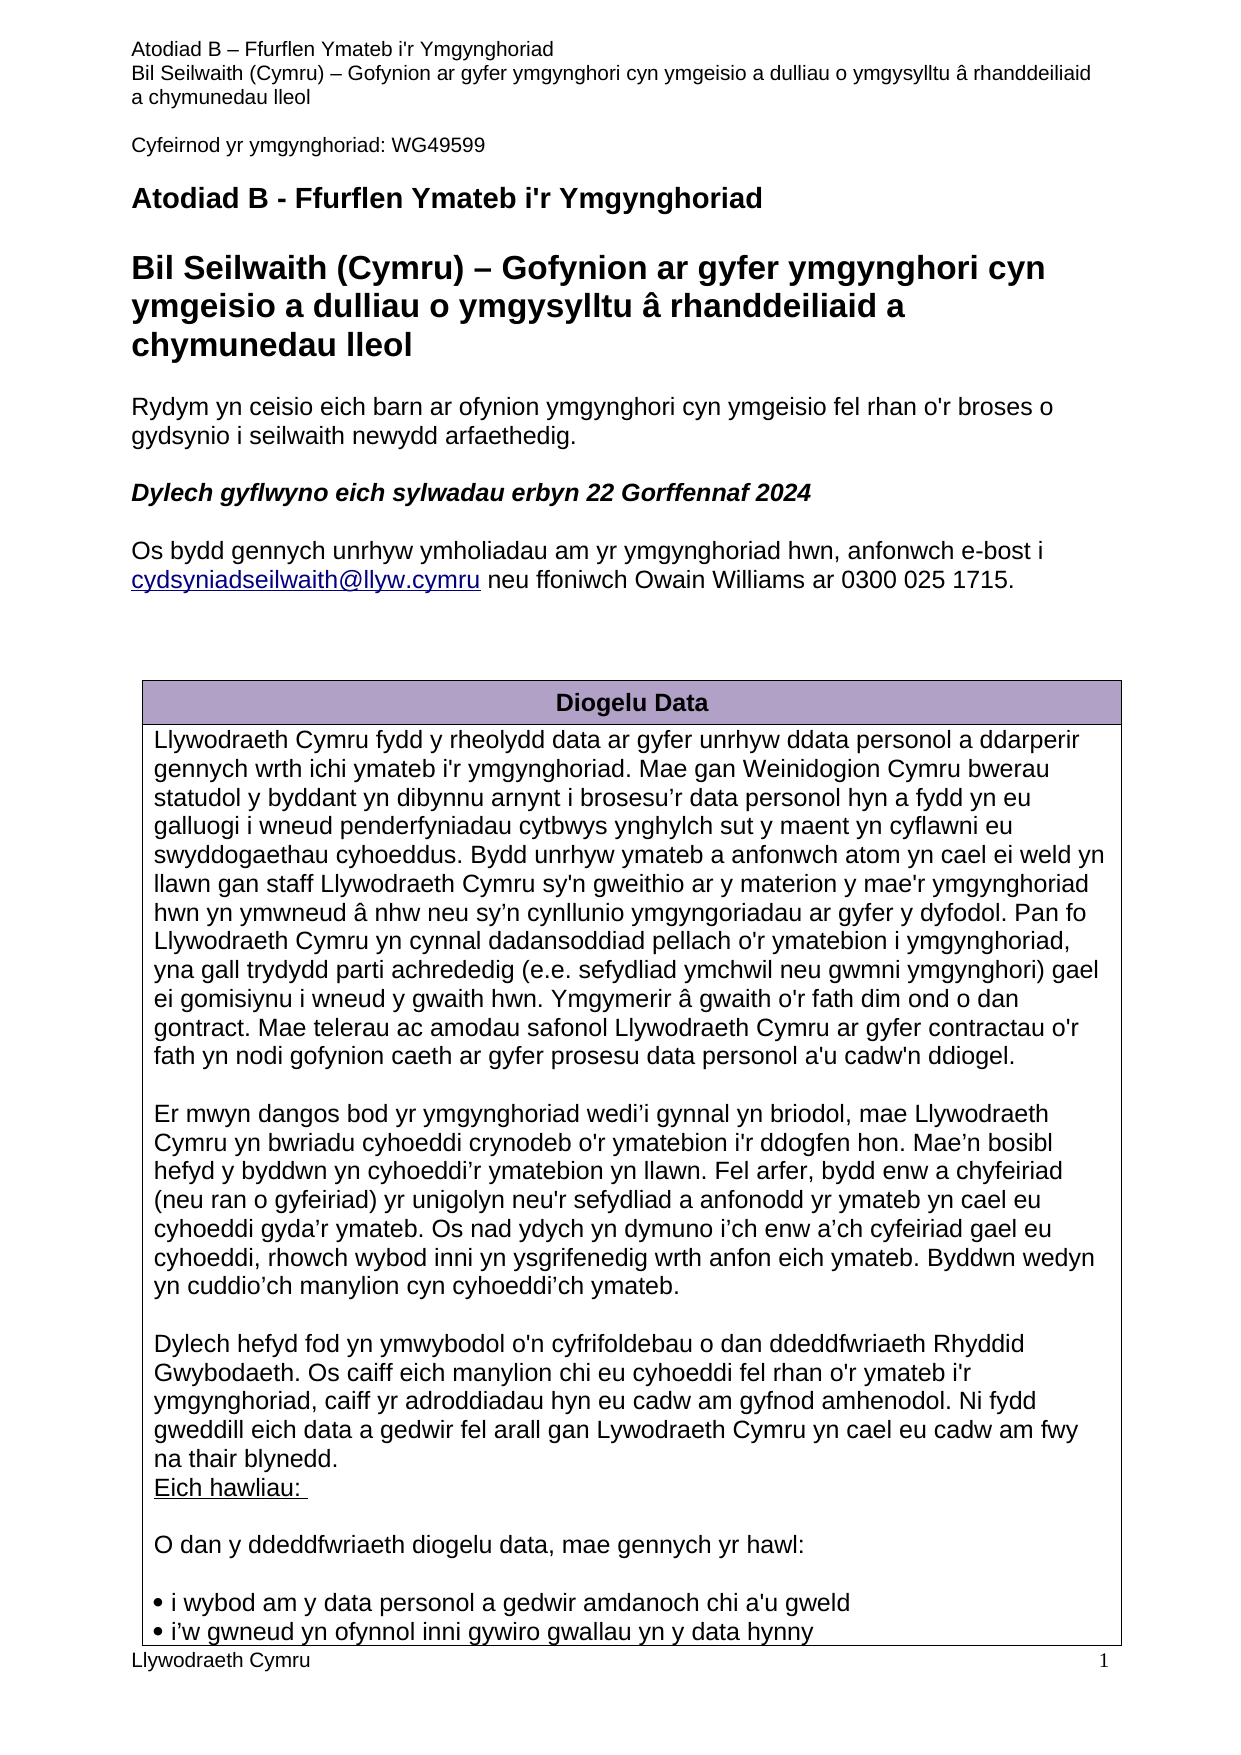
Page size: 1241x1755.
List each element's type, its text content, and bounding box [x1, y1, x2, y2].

table_cell Llywodraeth Cymru fydd y rheolydd data ar gyfer unrhyw ddata personol a ddarperir gennych wrth ichi ymateb i'r ymgynghoriad. Mae gan Weinidogion Cymru bwerau statudol y byddant yn dibynnu arnynt i brosesu’r data personol hyn a fydd yn eu galluogi i wneud penderfyniadau cytbwys ynghylch sut y maent yn cyflawni eu swyddogaethau cyhoeddus. Bydd unrhyw ymateb a anfonwch atom yn cael ei weld yn llawn gan staff Llywodraeth Cymru sy'n gweithio ar y materion y mae'r ymgynghoriad hwn yn ymwneud â nhw neu sy’n cynllunio ymgyngoriadau ar gyfer y dyfodol. Pan fo Llywodraeth Cymru yn cynnal dadansoddiad pellach o'r ymatebion i ymgynghoriad, yna gall trydydd parti achrededig (e.e. sefydliad ymchwil neu gwmni ymgynghori) gael ei gomisiynu i wneud y gwaith hwn. Ymgymerir â gwaith o'r fath dim ond o dan gontract. Mae telerau ac amodau safonol Llywodraeth Cymru ar gyfer contractau o'r fath yn nodi gofynion caeth ar gyfer prosesu data personol a'u cadw'n ddiogel. Er mwyn dangos bod yr ymgynghoriad wedi’i gynnal yn briodol, mae Llywodraeth Cymru yn bwriadu cyhoeddi crynodeb o'r ymatebion i'r ddogfen hon. Mae’n bosibl hefyd y byddwn yn cyhoeddi’r ymatebion yn llawn. Fel arfer, bydd enw a chyfeiriad (neu ran o gyfeiriad) yr unigolyn neu'r sefydliad a anfonodd yr ymateb yn cael eu cyhoeddi gyda’r ymateb. Os nad ydych yn dymuno i’ch enw a’ch cyfeiriad gael eu cyhoeddi, rhowch wybod inni yn ysgrifenedig wrth anfon eich ymateb. Byddwn wedyn yn cuddio’ch manylion cyn cyhoeddi’ch ymateb. Dylech hefyd fod yn ymwybodol o'n cyfrifoldebau o dan ddeddfwriaeth Rhyddid Gwybodaeth. Os caiff eich manylion chi eu cyhoeddi fel rhan o'r ymateb i'r ymgynghoriad, caiff yr adroddiadau hyn eu cadw am gyfnod amhenodol. Ni fydd gweddill eich data a gedwir fel arall gan Lywodraeth Cymru yn cael eu cadw am fwy na thair blynedd. Eich hawliau: O dan y ddeddfwriaeth diogelu data, mae gennych yr hawl:  i wybod am y data personol a gedwir amdanoch chi a'u gweld  i’w gwneud yn ofynnol inni gywiro gwallau yn y data hynny [143, 725, 1121, 1645]
text cydsyniadseilwaith@llyw.cymru neu ffoniwch Owain Williams ar 0300 025 1715. [131, 564, 1109, 593]
text Os bydd gennych unrhyw ymholiadau am yr ymgynghoriad hwn, anfonwch e-bost i [131, 536, 1109, 564]
text Bil Seilwaith (Cymru) – Gofynion ar gyfer ymgynghori cyn ymgeisio a dulliau o ymgysylltu â rhanddeiliaid a chymunedau lleol [131, 248, 1109, 363]
table_header Diogelu Data [143, 681, 1121, 724]
text Rydym yn ceisio eich barn ar ofynion ymgynghori cyn ymgeisio fel rhan o'r broses o gydsynio i seilwaith newydd arfaethedig. [131, 392, 1109, 449]
text Atodiad B - Ffurflen Ymateb i'r Ymgynghoriad [131, 181, 1109, 214]
text Dylech gyflwyno eich sylwadau erbyn 22 Gorffennaf 2024 [131, 478, 1109, 507]
